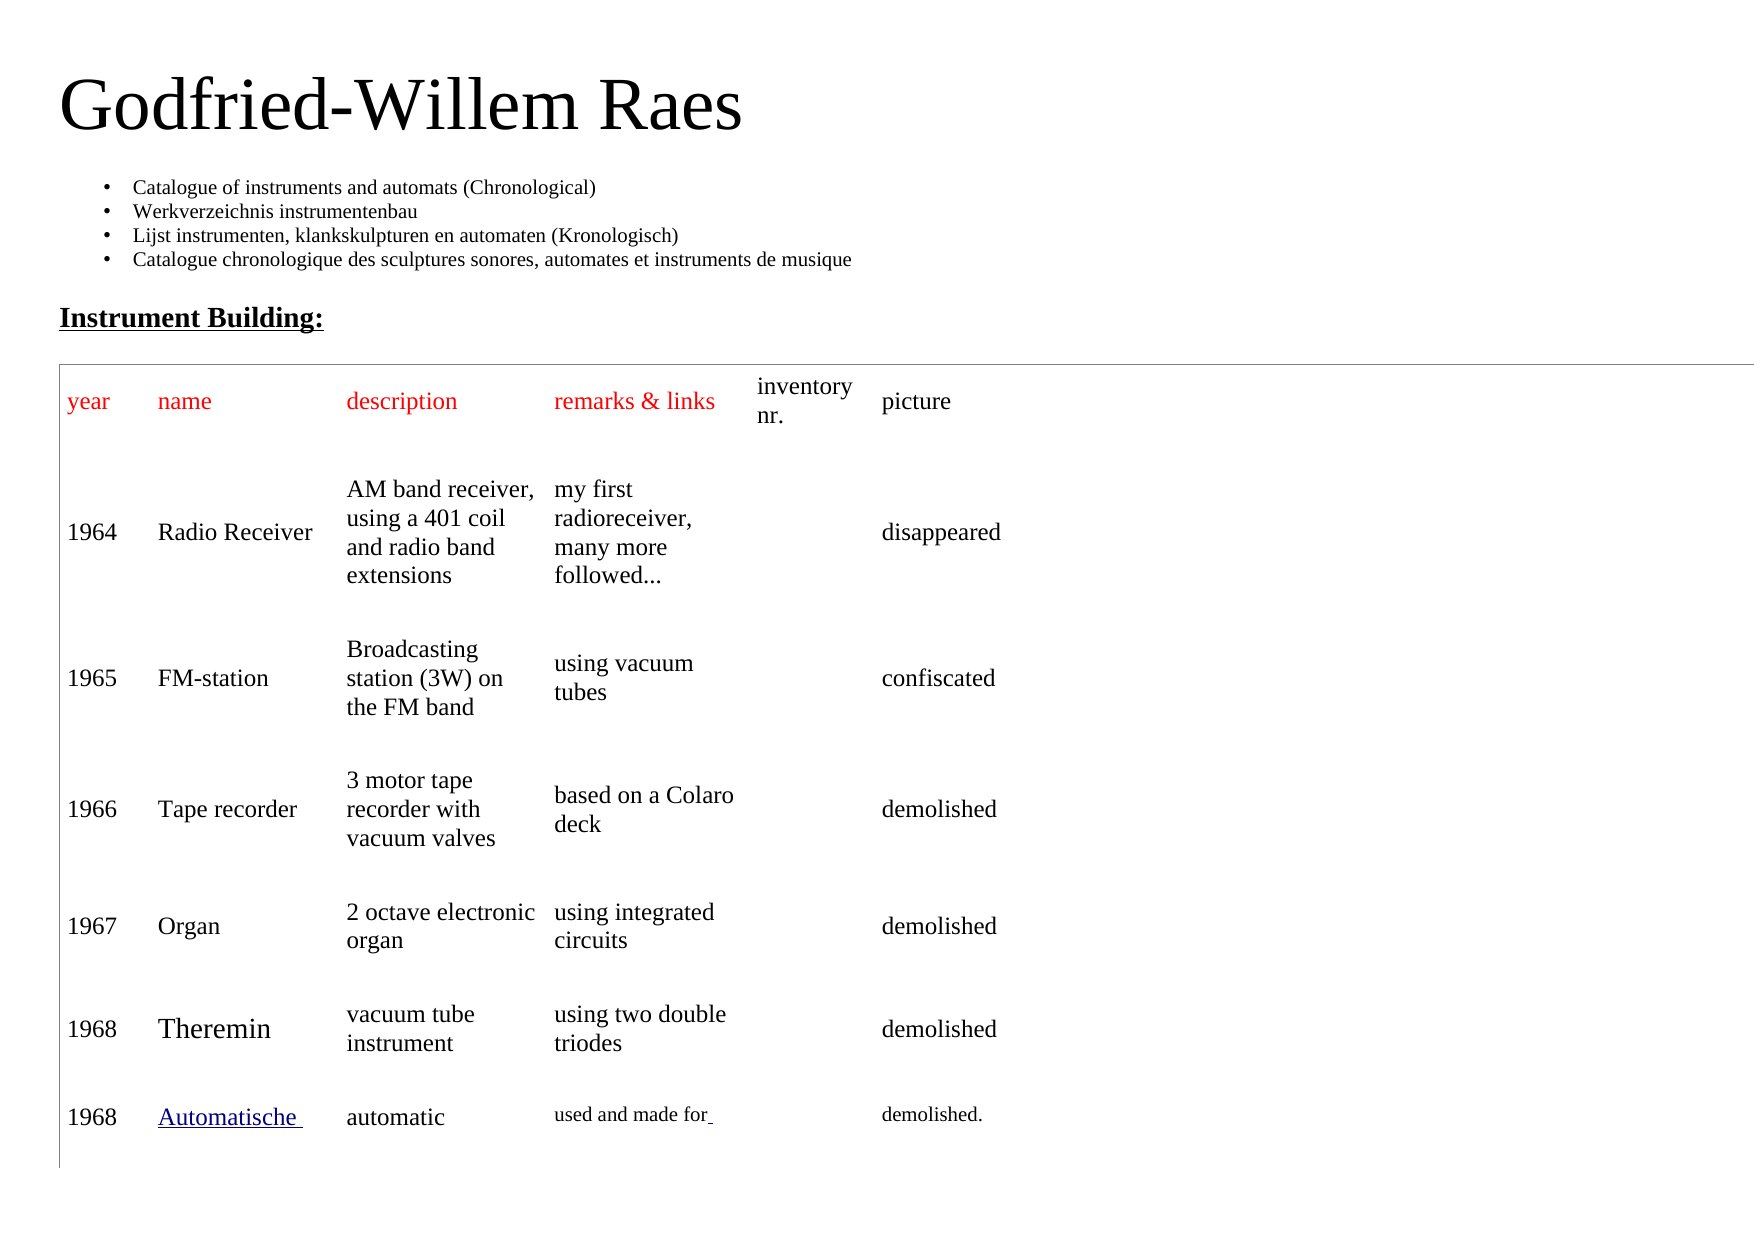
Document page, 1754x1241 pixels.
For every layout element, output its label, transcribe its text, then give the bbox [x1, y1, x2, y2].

table_cell disappeared [874, 466, 1754, 626]
table_cell demolished [874, 992, 1754, 1094]
table_cell used and made for [546, 1094, 749, 1168]
table_cell 1967 [60, 889, 150, 992]
list Werkverzeichnis instrumentenbau [103, 199, 1695, 223]
text Godfried-Willem Raes [59, 59, 1695, 145]
list Catalogue of instruments and automats (Chronological) [103, 175, 1695, 199]
list Lijst instrumenten, klankskulpturen en automaten (Kronologisch) [103, 223, 1695, 247]
table_cell Theremin [150, 992, 338, 1094]
table_header name [150, 365, 338, 466]
table_cell [749, 466, 874, 626]
table_cell [749, 1094, 874, 1168]
table_cell [749, 889, 874, 992]
table_cell Organ [150, 889, 338, 992]
list Catalogue chronologique des sculptures sonores, automates et instruments de musique [103, 247, 1695, 271]
text Instrument Building: [59, 301, 1695, 334]
table_cell FM-station [150, 626, 338, 758]
table_header remarks & links [546, 365, 749, 466]
table_cell [749, 992, 874, 1094]
table_cell 1968 [60, 992, 150, 1094]
table_cell Broadcasting station (3W) on the FM band [339, 626, 546, 758]
table_cell using two double triodes [546, 992, 749, 1094]
table_cell 1965 [60, 626, 150, 758]
table_cell Automatische [150, 1094, 338, 1168]
table_header inventory nr. [749, 365, 874, 466]
table_cell demolished [874, 758, 1754, 889]
table_header picture [874, 365, 1754, 466]
table_cell AM band receiver, using a 401 coil and radio band extensions [339, 466, 546, 626]
table_cell Tape recorder [150, 758, 338, 889]
table_cell using vacuum tubes [546, 626, 749, 758]
table_cell 2 octave electronic organ [339, 889, 546, 992]
table_cell automatic [339, 1094, 546, 1168]
table_cell using integrated circuits [546, 889, 749, 992]
table_cell my first radioreceiver, many more followed... [546, 466, 749, 626]
table_header year [60, 365, 150, 466]
table_cell 1966 [60, 758, 150, 889]
table_cell Radio Receiver [150, 466, 338, 626]
table_cell 3 motor tape recorder with vacuum valves [339, 758, 546, 889]
table_cell 1964 [60, 466, 150, 626]
table_header description [339, 365, 546, 466]
table_cell [749, 626, 874, 758]
table_cell 1968 [60, 1094, 150, 1168]
table_cell demolished. [874, 1094, 1754, 1168]
table_cell vacuum tube instrument [339, 992, 546, 1094]
table_cell confiscated [874, 626, 1754, 758]
table_cell based on a Colaro deck [546, 758, 749, 889]
table_cell demolished [874, 889, 1754, 992]
table_cell [749, 758, 874, 889]
